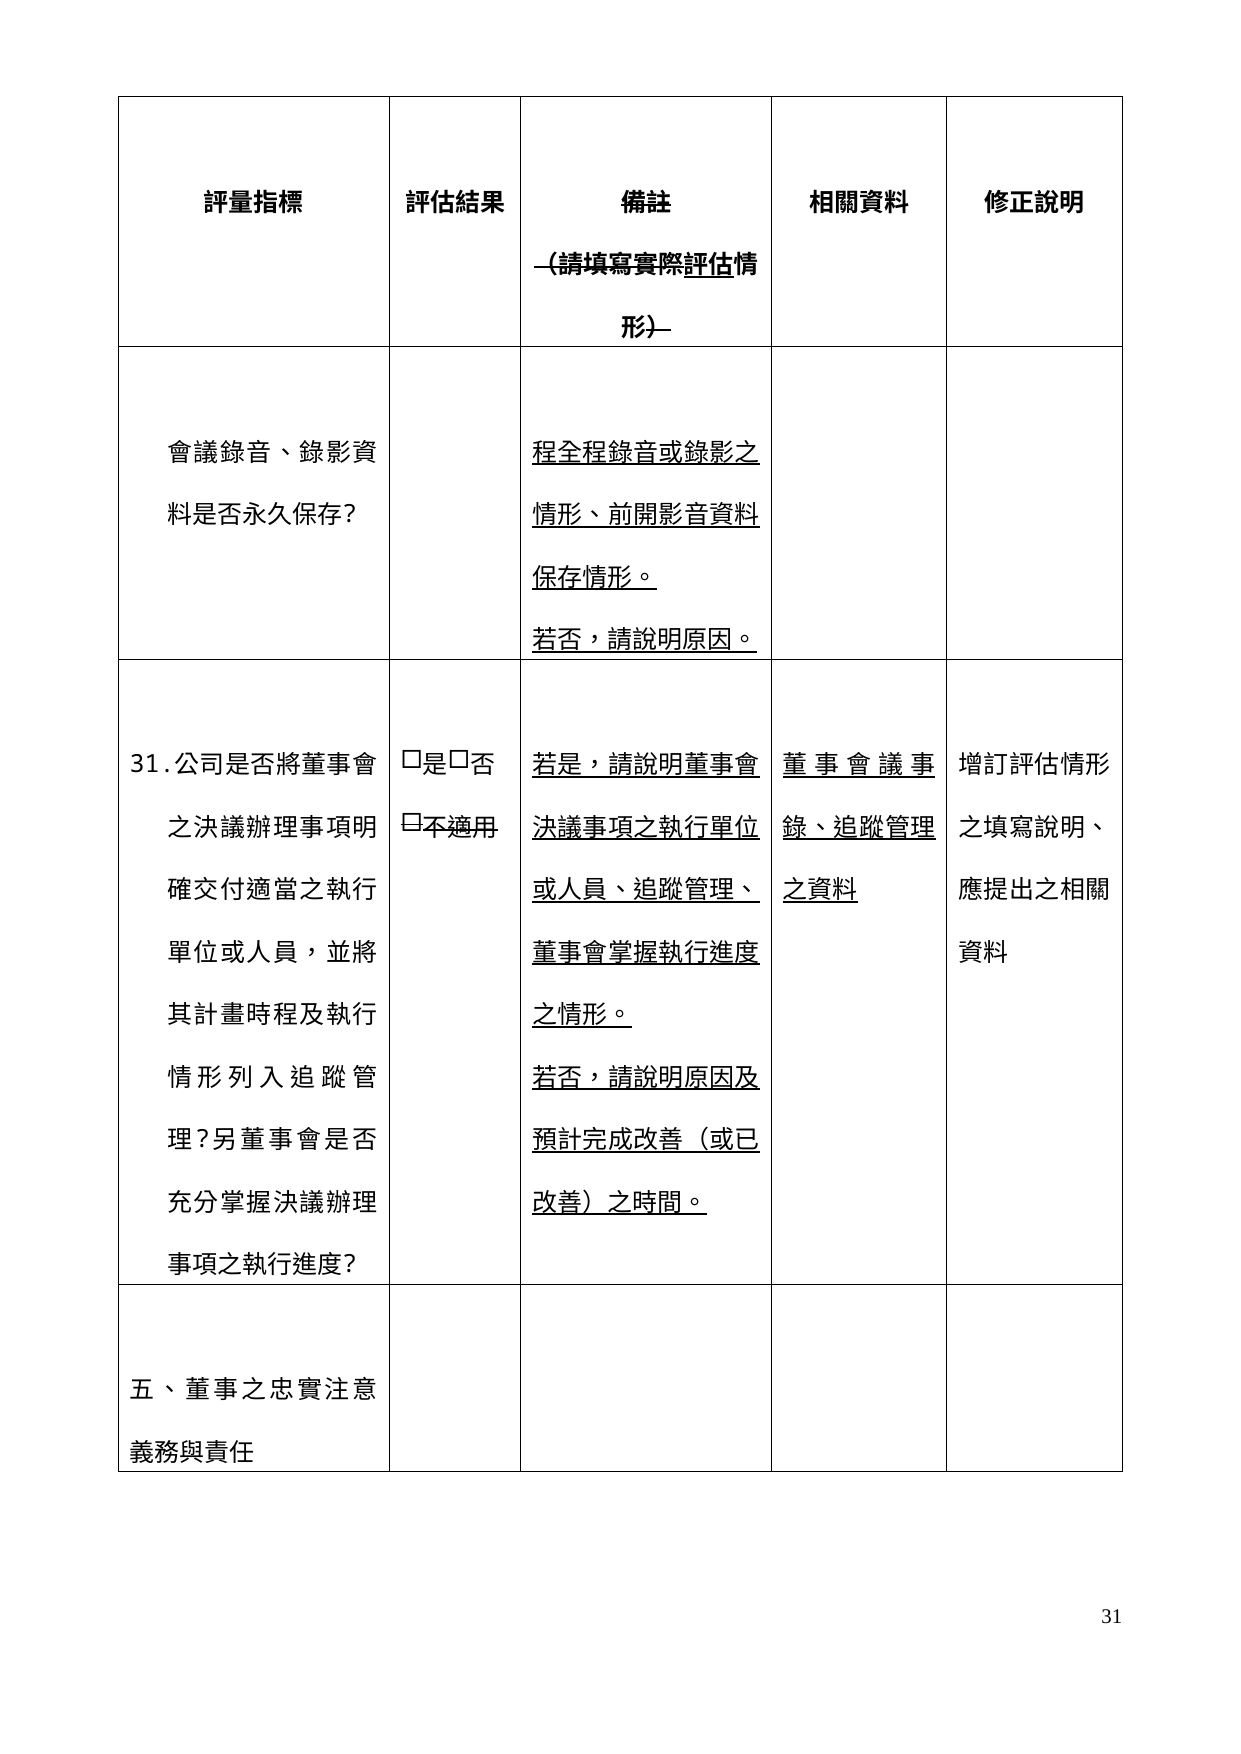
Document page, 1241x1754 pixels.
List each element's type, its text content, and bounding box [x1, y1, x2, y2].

table_cell [521, 1285, 771, 1471]
table_header 相關資料 [772, 97, 946, 346]
table_cell 增訂評估情形之填寫說明、應提出之相關資料 [947, 660, 1122, 1284]
table_cell 會議錄音、錄影資料是否永久保存? [119, 347, 389, 659]
table_cell 程全程錄音或錄影之情形、前開影音資料保存情形。 若否，請說明原因。 [521, 347, 771, 659]
table_cell 董事會議事錄、追蹤管理之資料 [772, 660, 946, 1284]
table_cell [390, 347, 520, 659]
table_header 評估結果 [390, 97, 520, 346]
table_cell 若是，請說明董事會決議事項之執行單位或人員、追蹤管理、董事會掌握執行進度之情形。 若否，請說明原因及預計完成改善（或已改善）之時間。 [521, 660, 771, 1284]
table_cell 是否 不適用 [390, 660, 520, 1284]
table_cell [390, 1285, 520, 1471]
table_header 備註 （請填寫實際評估情形） [521, 97, 771, 346]
table_header 評量指標 [119, 97, 389, 346]
table_cell [772, 1285, 946, 1471]
table_cell 五、董事之忠實注意義務與責任 [119, 1285, 389, 1471]
table_header 修正說明 [947, 97, 1122, 346]
table_cell [772, 347, 946, 659]
table_cell [947, 347, 1122, 659]
table_cell [947, 1285, 1122, 1471]
table_cell 公司是否將董事會之決議辦理事項明確交付適當之執行單位或人員，並將其計畫時程及執行情形列入追蹤管理?另董事會是否充分掌握決議辦理事項之執行進度? [119, 660, 389, 1284]
